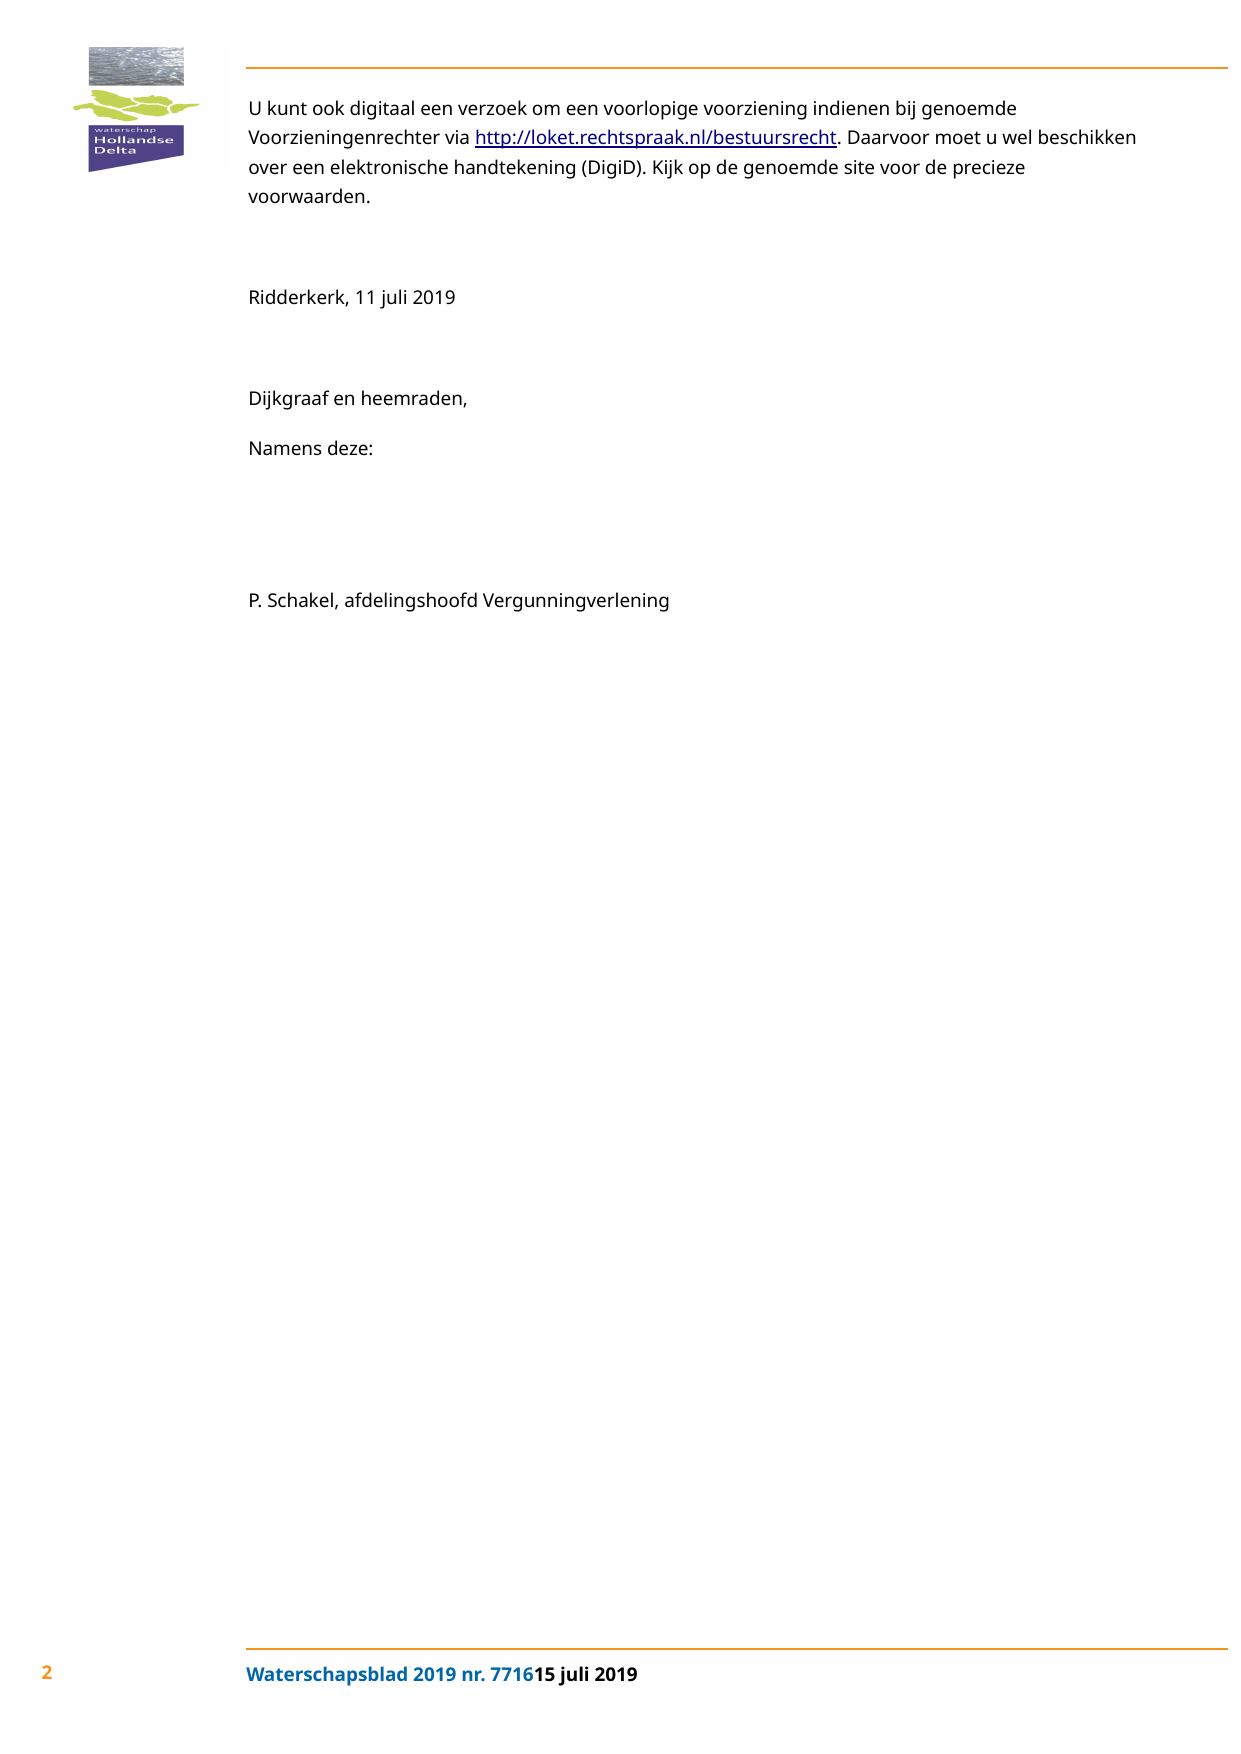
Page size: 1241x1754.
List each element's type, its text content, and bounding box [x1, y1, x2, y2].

text P. Schakel, afdelingshoofd Vergunningverlening [248, 587, 1152, 613]
text Ridderkerk, 11 juli 2019 [248, 284, 1152, 310]
text Dijkgraaf en heemraden, [248, 385, 1152, 411]
picture [41, 47, 231, 172]
text U kunt ook digitaal een verzoek om een voorlopige voorziening indienen bij genoemde Voorzieningenrechter via http://loket.rechtspraak.nl/bestuursrecht. Daarvoor moet u wel beschikken over een elektronische handtekening (DigiD). Kijk op de genoemde site voor de precieze voorwaarden. [248, 95, 1152, 209]
text Namens deze: [248, 436, 1152, 461]
